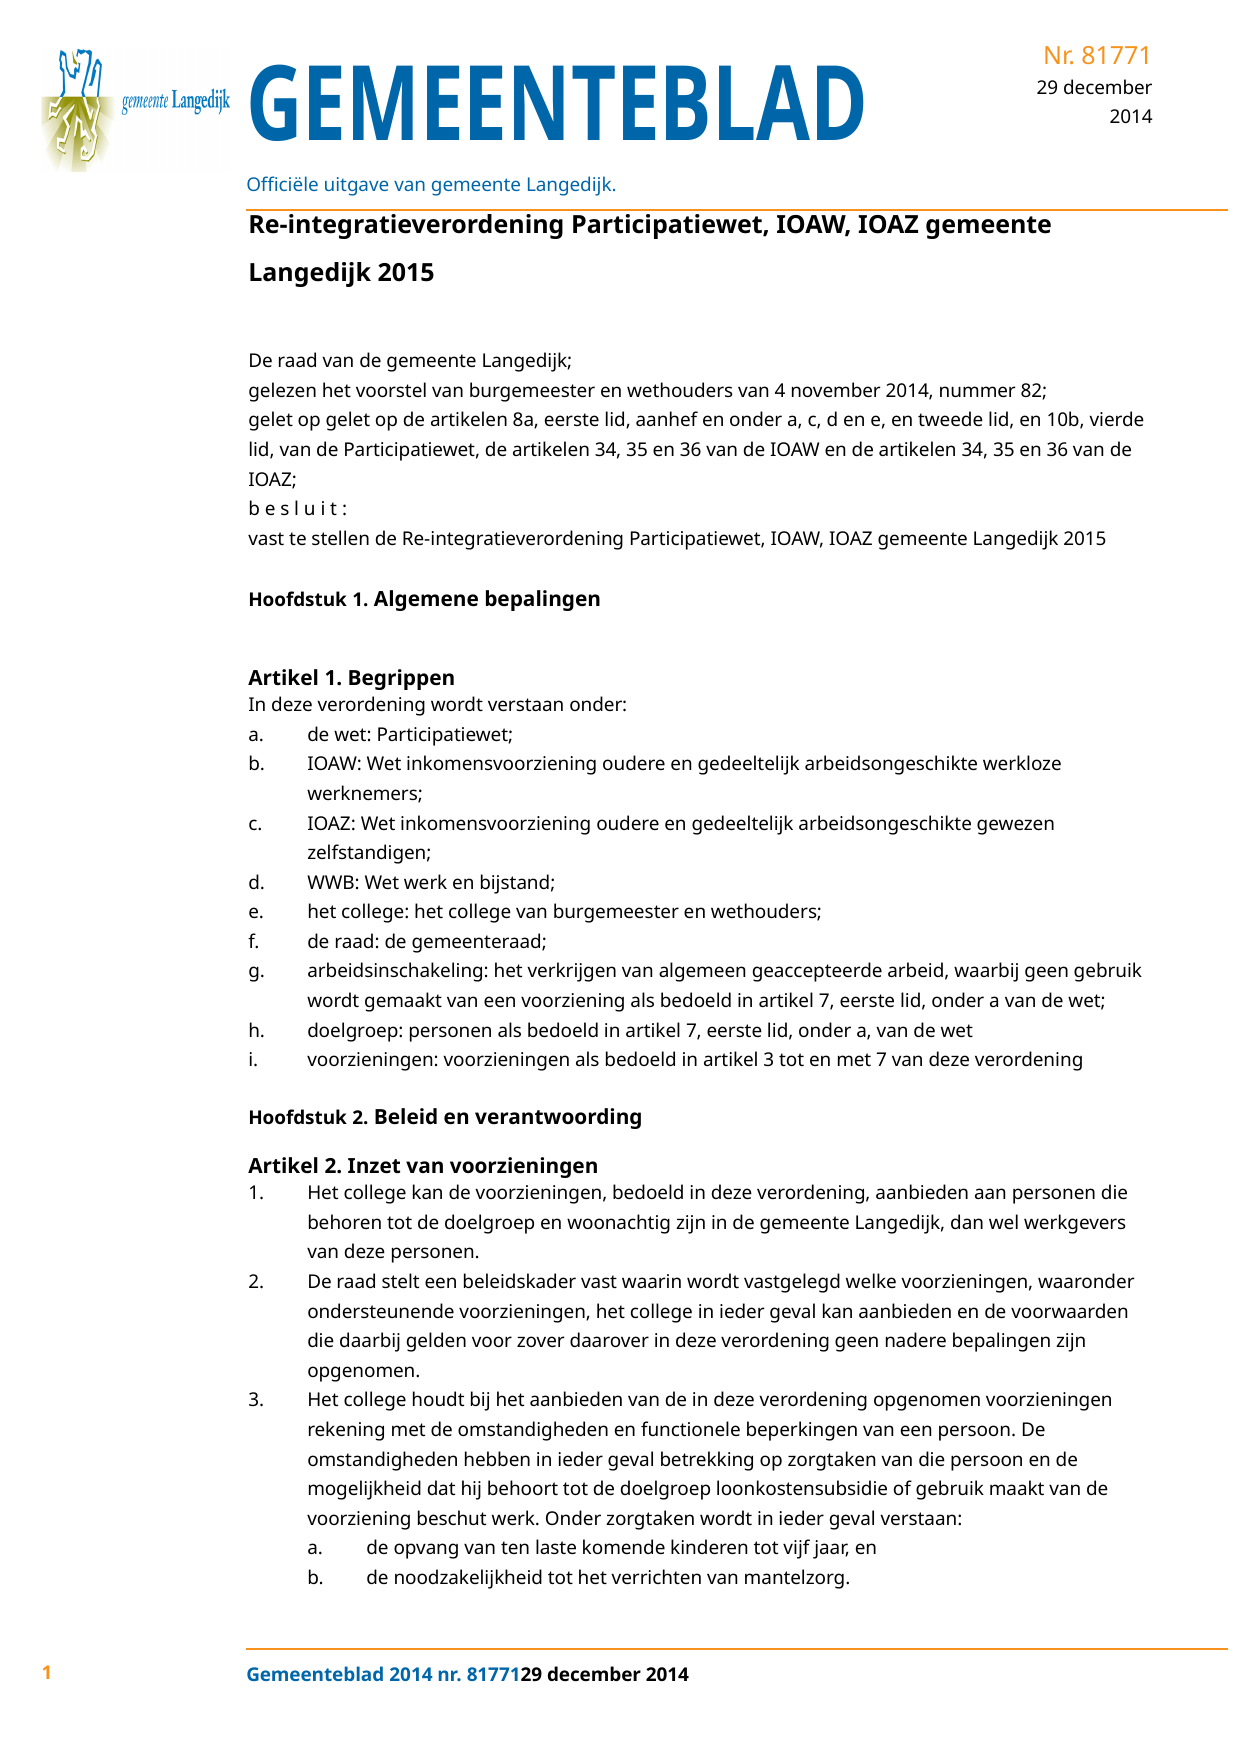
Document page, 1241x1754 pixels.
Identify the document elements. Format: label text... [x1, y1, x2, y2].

text b e s l u i t : [248, 495, 1152, 521]
list de raad: de gemeenteraad; [248, 928, 1152, 954]
picture [41, 47, 231, 172]
list de opvang van ten laste komende kinderen tot vijf jaar, en [307, 1534, 1152, 1560]
list het college: het college van burgemeester en wethouders; [248, 898, 1152, 924]
text Re-integratieverordening Participatiewet, IOAW, IOAZ gemeente Langedijk 2015 [248, 211, 1152, 288]
list Het college houdt bij het aanbieden van de in deze verordening opgenomen voorzieningen rekening met de omstandigheden en functionele beperkingen van een persoon. De omstandigheden hebben in ieder geval betrekking op zorgtaken van die persoon en de mogelijkheid dat hij behoort tot de doelgroep loonkostensubsidie of gebruik maakt van de voorziening beschut werk. Onder zorgtaken wordt in ieder geval verstaan: [248, 1387, 1152, 1531]
list Het college kan de voorzieningen, bedoeld in deze verordening, aanbieden aan personen die behoren tot de doelgroep en woonachtig zijn in de gemeente Langedijk, dan wel werkgevers van deze personen. [248, 1179, 1152, 1264]
list IOAZ: Wet inkomensvoorziening oudere en gedeeltelijk arbeidsongeschikte gewezen zelfstandigen; [248, 810, 1152, 865]
list WWB: Wet werk en bijstand; [248, 869, 1152, 895]
text Hoofdstuk 1. Algemene bepalingen [248, 584, 1152, 613]
text gelet op gelet op de artikelen 8a, eerste lid, aanhef en onder a, c, d en e, en tweede lid, en 10b, vierde lid, van de Participatiewet, de artikelen 34, 35 en 36 van de IOAW en de artikelen 34, 35 en 36 van de IOAZ; [248, 407, 1152, 492]
text In deze verordening wordt verstaan onder: [248, 691, 1152, 717]
list IOAW: Wet inkomensvoorziening oudere en gedeeltelijk arbeidsongeschikte werkloze werknemers; [248, 751, 1152, 806]
text Hoofdstuk 2. Beleid en verantwoording [248, 1102, 1152, 1130]
list doelgroep: personen als bedoeld in artikel 7, eerste lid, onder a, van de wet [248, 1017, 1152, 1043]
text Artikel 2. Inzet van voorzieningen [248, 1151, 1152, 1179]
list voorzieningen: voorzieningen als bedoeld in artikel 3 tot en met 7 van deze verordening [248, 1046, 1152, 1072]
list de wet: Participatiewet; [248, 721, 1152, 747]
text gelezen het voorstel van burgemeester en wethouders van 4 november 2014, nummer 82; [248, 377, 1152, 403]
text vast te stellen de Re-integratieverordening Participatiewet, IOAW, IOAZ gemeente Langedijk 2015 [248, 525, 1152, 551]
list de noodzakelijkheid tot het verrichten van mantelzorg. [307, 1564, 1152, 1590]
list De raad stelt een beleidskader vast waarin wordt vastgelegd welke voorzieningen, waaronder ondersteunende voorzieningen, het college in ieder geval kan aanbieden en de voorwaarden die daarbij gelden voor zover daarover in deze verordening geen nadere bepalingen zijn opgenomen. [248, 1268, 1152, 1383]
text De raad van de gemeente Langedijk; [248, 347, 1152, 373]
list arbeidsinschakeling: het verkrijgen van algemeen geaccepteerde arbeid, waarbij geen gebruik wordt gemaakt van een voorziening als bedoeld in artikel 7, eerste lid, onder a van de wet; [248, 958, 1152, 1013]
text Artikel 1. Begrippen [248, 663, 1152, 691]
